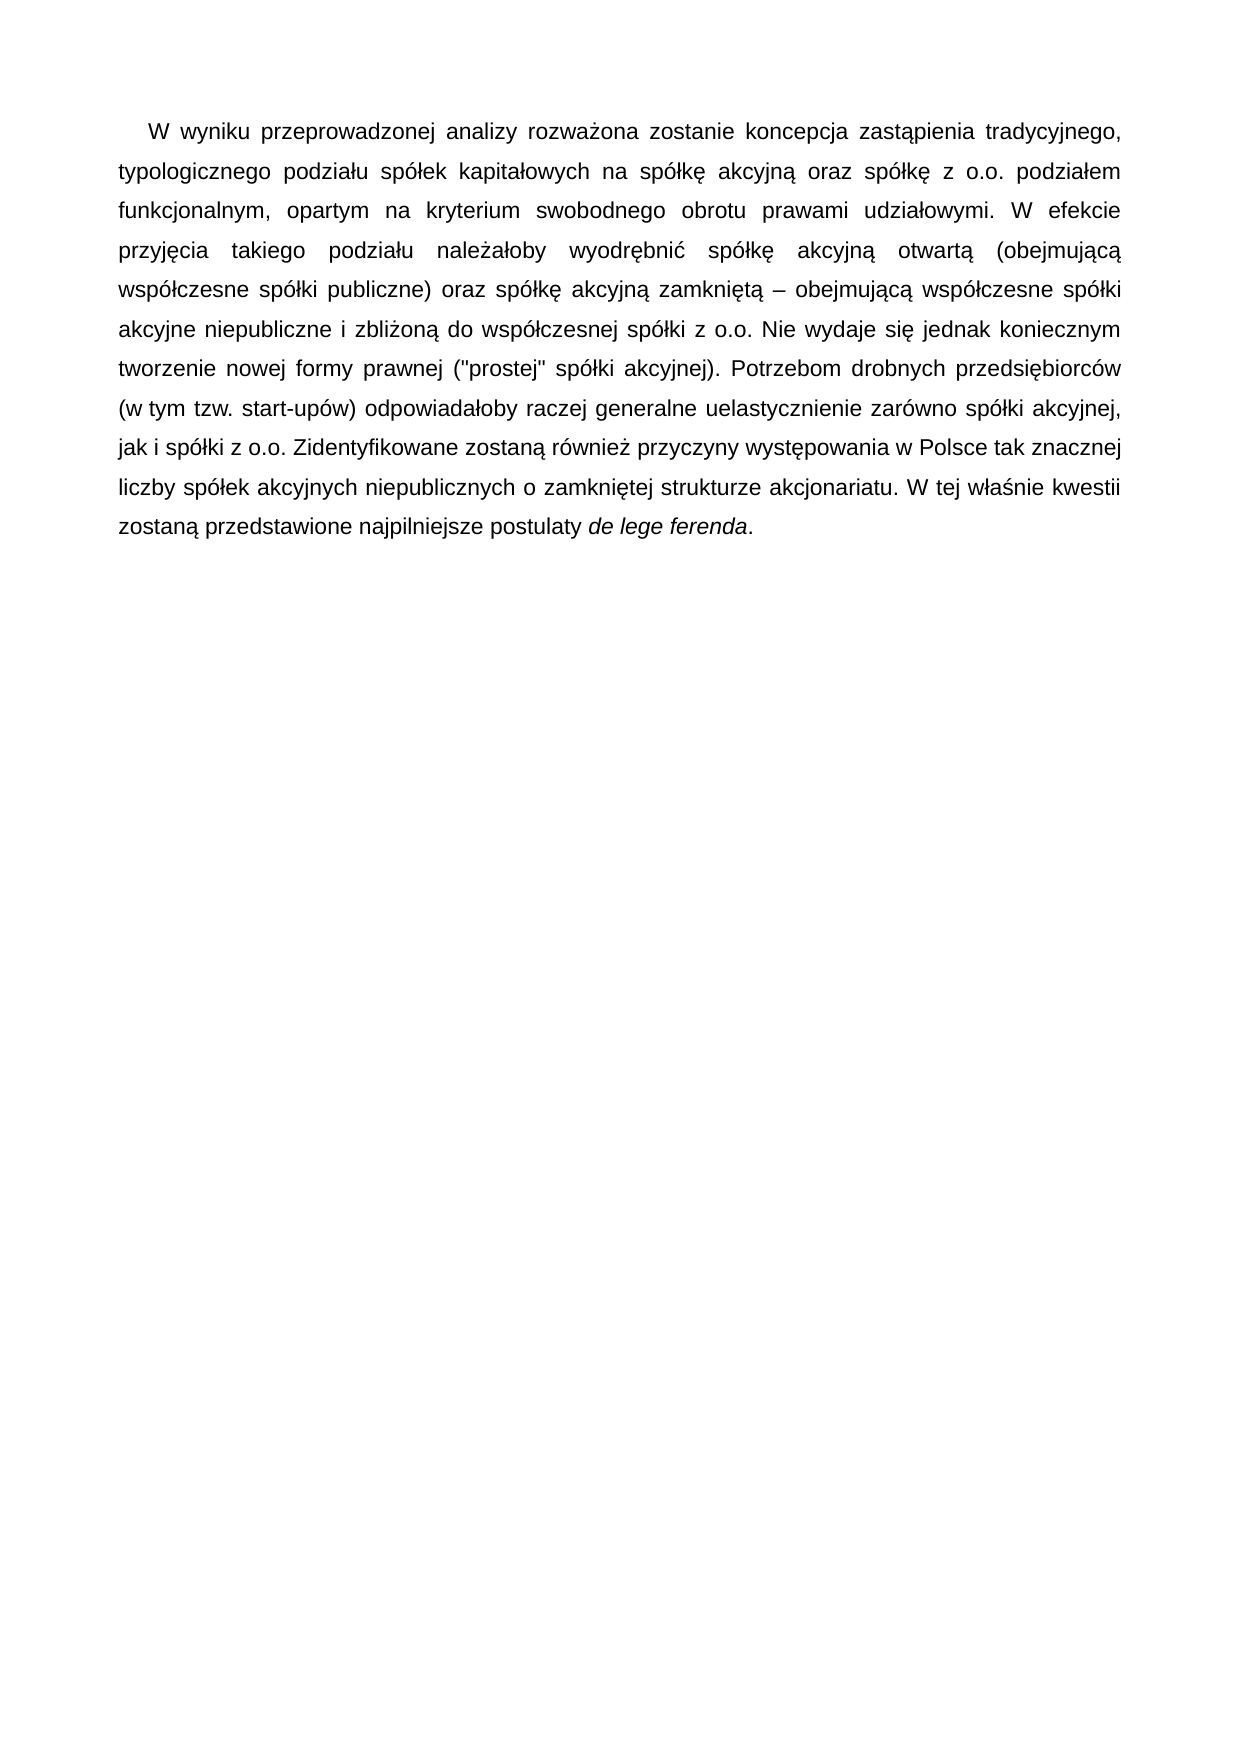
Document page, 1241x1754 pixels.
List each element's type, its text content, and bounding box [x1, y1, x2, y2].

text W wyniku przeprowadzonej analizy rozważona zostanie koncepcja zastąpienia tradycyjnego, typologicznego podziału spółek kapitałowych na spółkę akcyjną oraz spółkę z o.o. podziałem funkcjonalnym, opartym na kryterium swobodnego obrotu prawami udziałowymi. W efekcie przyjęcia takiego podziału należałoby wyodrębnić spółkę akcyjną otwartą (obejmującą współczesne spółki publiczne) oraz spółkę akcyjną zamkniętą – obejmującą współczesne spółki akcyjne niepubliczne i zbliżoną do współczesnej spółki z o.o. Nie wydaje się jednak koniecznym tworzenie nowej formy prawnej ("prostej" spółki akcyjnej). Potrzebom drobnych przedsiębiorców (w tym tzw. start-upów) odpowiadałoby raczej generalne uelastycznienie zarówno spółki akcyjnej, jak i spółki z o.o. Zidentyfikowane zostaną również przyczyny występowania w Polsce tak znacznej liczby spółek akcyjnych niepublicznych o zamkniętej strukturze akcjonariatu. W tej właśnie kwestii zostaną przedstawione najpilniejsze postulaty de lege ferenda. [118, 118, 1122, 539]
